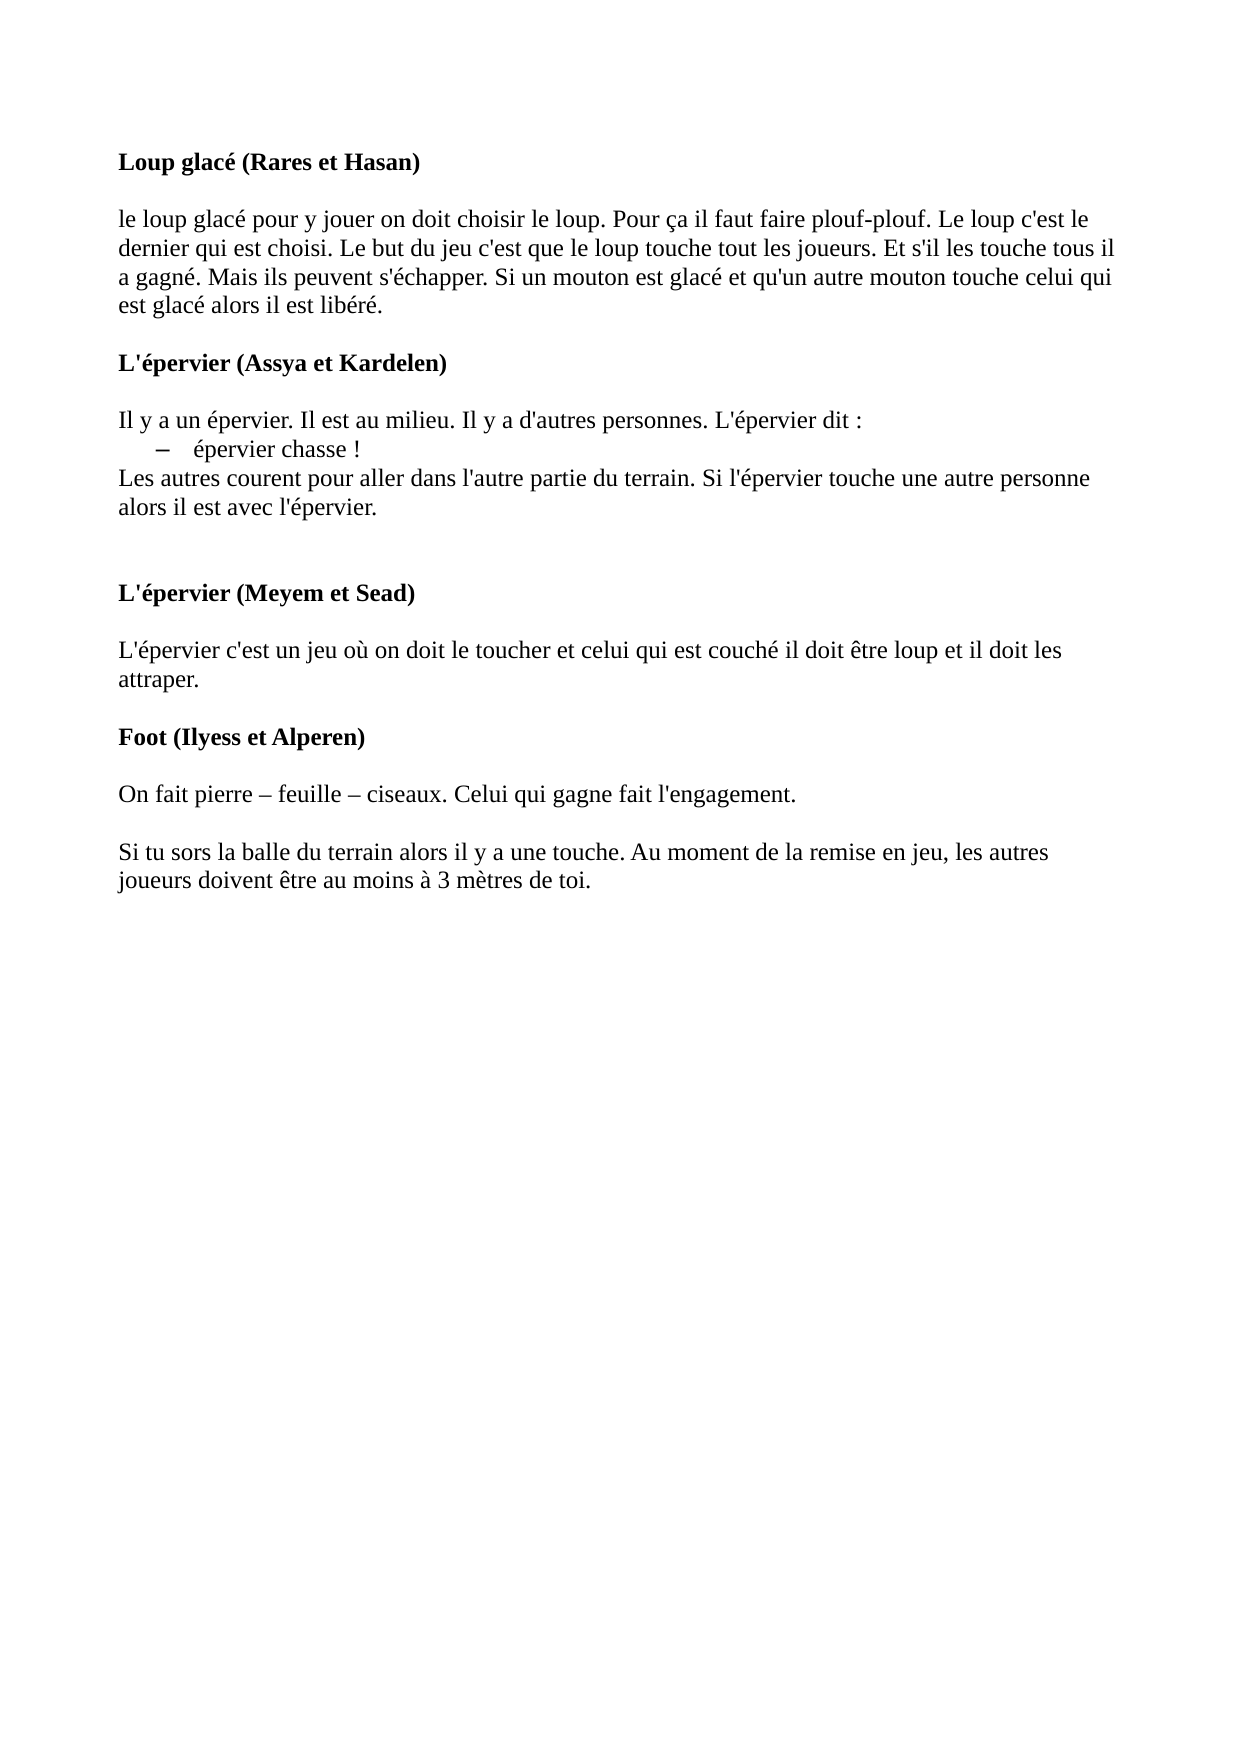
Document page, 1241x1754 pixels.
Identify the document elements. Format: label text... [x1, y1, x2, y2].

text Foot (Ilyess et Alperen) [118, 722, 1122, 751]
text Si tu sors la balle du terrain alors il y a une touche. Au moment de la remise en jeu, les autres joueurs doivent être au moins à 3 mètres de toi. [118, 837, 1122, 894]
list épervier chasse ! [156, 434, 1122, 463]
text Il y a un épervier. Il est au milieu. Il y a d'autres personnes. L'épervier dit : [118, 406, 1122, 434]
text L'épervier c'est un jeu où on doit le toucher et celui qui est couché il doit être loup et il doit les attraper. [118, 636, 1122, 693]
text L'épervier (Meyem et Sead) [118, 578, 1122, 607]
text On fait pierre – feuille – ciseaux. Celui qui gagne fait l'engagement. [118, 779, 1122, 808]
text le loup glacé pour y jouer on doit choisir le loup. Pour ça il faut faire plouf-plouf. Le loup c'est le dernier qui est choisi. Le but du jeu c'est que le loup touche tout les joueurs. Et s'il les touche tous il a gagné. Mais ils peuvent s'échapper. Si un mouton est glacé et qu'un autre mouton touche celui qui est glacé alors il est libéré. [118, 204, 1122, 319]
text L'épervier (Assya et Kardelen) [118, 348, 1122, 377]
text Loup glacé (Rares et Hasan) [118, 147, 1122, 176]
text Les autres courent pour aller dans l'autre partie du terrain. Si l'épervier touche une autre personne alors il est avec l'épervier. [118, 463, 1122, 521]
